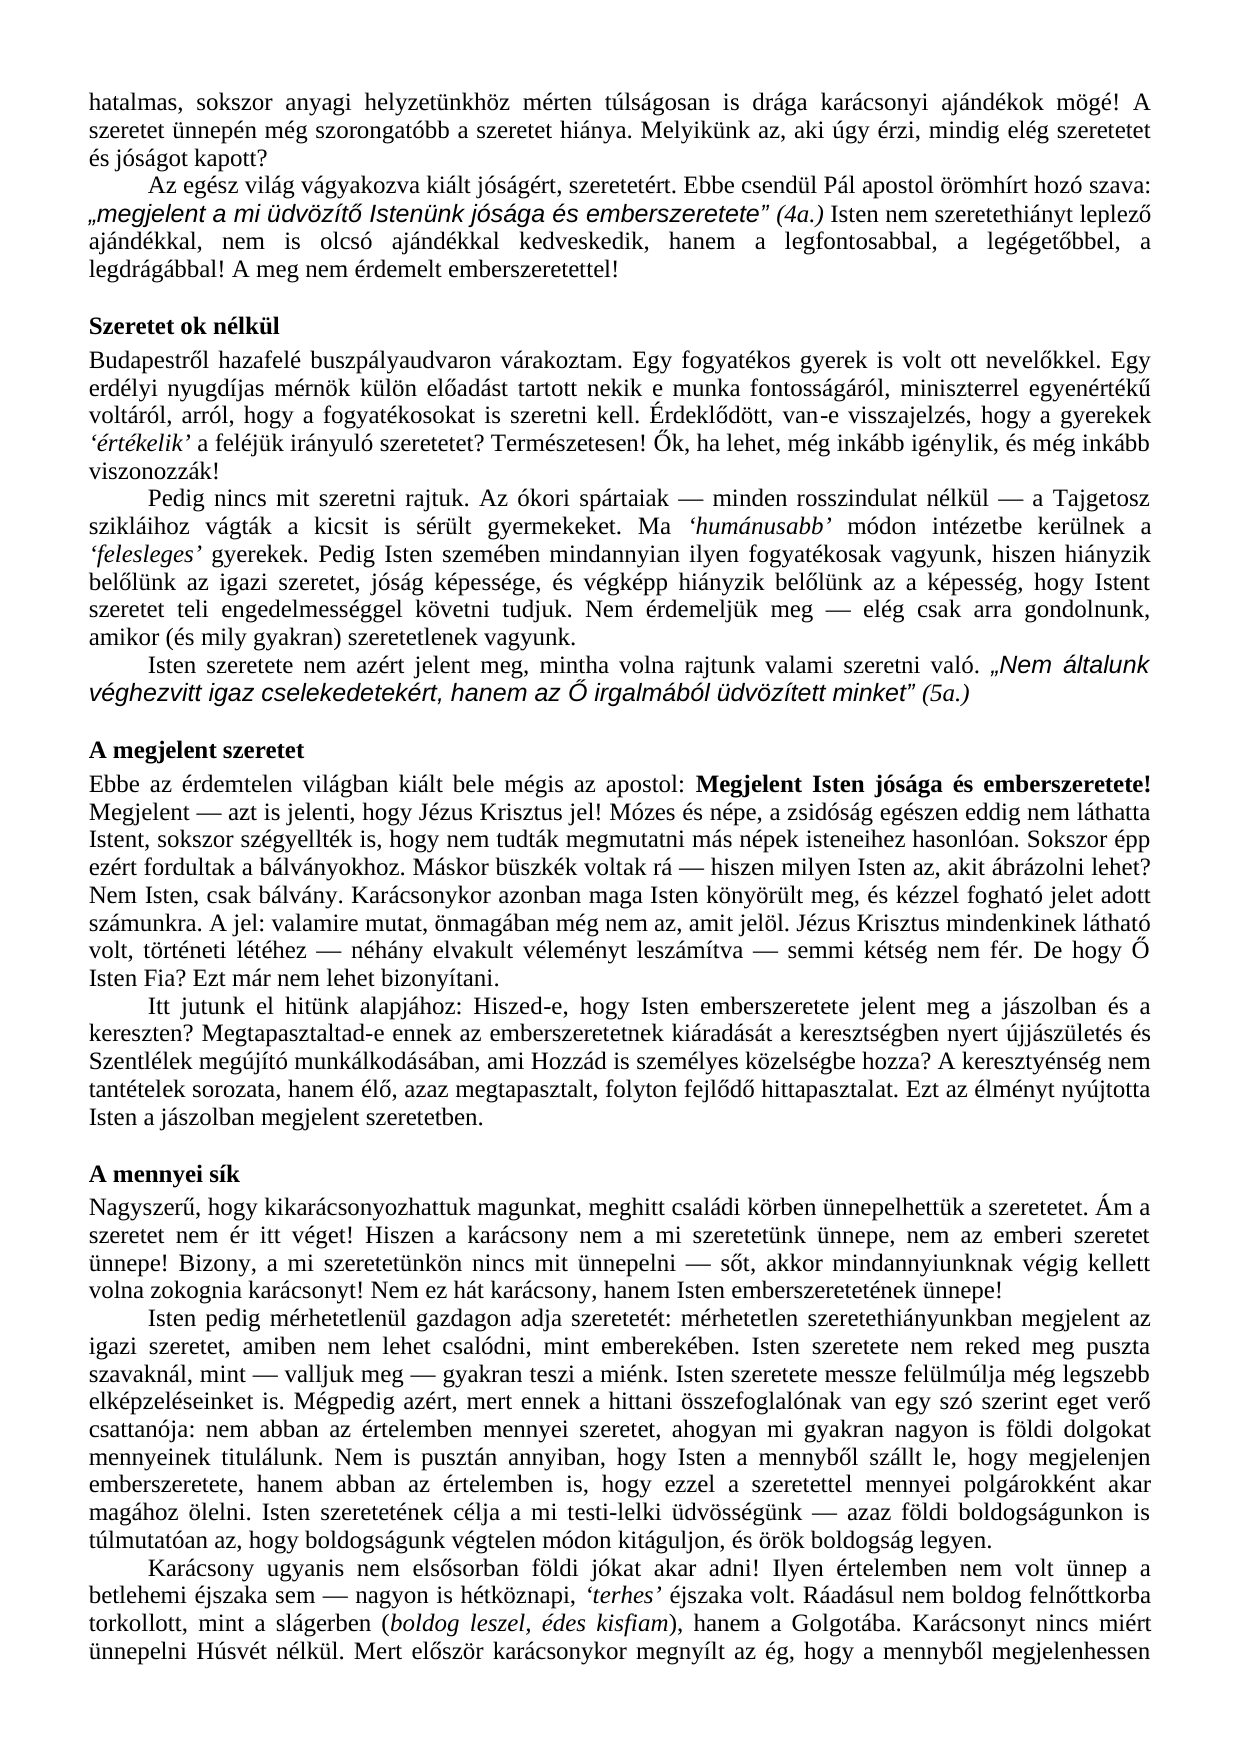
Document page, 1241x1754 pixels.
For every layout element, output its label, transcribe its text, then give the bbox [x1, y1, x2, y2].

text Nagyszerű, hogy kikarácsonyozhattuk magunkat, meghitt családi körben ünnepelhettük a szeretetet. Ám a szeretet nem ér itt véget! Hiszen a karácsony nem a mi szeretetünk ünnepe, nem az emberi szeretet ünnepe! Bizony, a mi szeretetünkön nincs mit ünnepelni — sőt, akkor mindannyiunknak végig kellett volna zokognia karácsonyt! Nem ez hát karácsony, hanem Isten emberszeretetének ünnepe! [88, 1193, 1152, 1304]
text Itt jutunk el hitünk alapjához: Hiszed‑e, hogy Isten emberszeretete jelent meg a jászolban és a kereszten? Megtapasztaltad‑e ennek az emberszeretetnek kiáradását a keresztségben nyert újjászületés és Szentlélek megújító munkálkodásában, ami Hozzád is személyes közelségbe hozza? A keresztyénség nem tantételek sorozata, hanem élő, azaz megtapasztalt, folyton fejlődő hittapasztalat. Ezt az élményt nyújtotta Isten a jászolban megjelent szeretetben. [88, 992, 1152, 1130]
text Isten pedig mérhetetlenül gazdagon adja szeretetét: mérhetetlen szeretethiányunkban megjelent az igazi szeretet, amiben nem lehet csalódni, mint emberekében. Isten szeretete nem reked meg puszta szavaknál, mint — valljuk meg — gyakran teszi a miénk. Isten szeretete messze felülmúlja még legszebb elképzeléseinket is. Mégpedig azért, mert ennek a hittani összefoglalónak van egy szó szerint eget verő csattanója: nem abban az értelemben mennyei szeretet, ahogyan mi gyakran nagyon is földi dolgokat mennyeinek titulálunk. Nem is pusztán annyiban, hogy Isten a mennyből szállt le, hogy megjelenjen emberszeretete, hanem abban az értelemben is, hogy ezzel a szeretettel mennyei polgárokként akar magához ölelni. Isten szeretetének célja a mi testi-lelki üdvösségünk — azaz földi boldogságunkon is túlmutatóan az, hogy boldogságunk végtelen módon kitáguljon, és örök boldogság legyen. [88, 1304, 1152, 1554]
subtitle Szeretet ok nélkül [88, 312, 1152, 340]
text Ebbe az érdemtelen világban kiált bele mégis az apostol: Megjelent Isten jósága és emberszeretete! Megjelent — azt is jelenti, hogy Jézus Krisztus jel! Mózes és népe, a zsidóság egészen eddig nem láthatta Istent, sokszor szégyellték is, hogy nem tudták megmutatni más népek isteneihez hasonlóan. Sokszor épp ezért fordultak a bálványokhoz. Máskor büszkék voltak rá — hiszen milyen Isten az, akit ábrázolni lehet? Nem Isten, csak bálvány. Karácsonykor azonban maga Isten könyörült meg, és kézzel fogható jelet adott számunkra. A jel: valamire mutat, önmagában még nem az, amit jelöl. Jézus Krisztus mindenkinek látható volt, történeti létéhez — néhány elvakult véleményt leszámítva — semmi kétség nem fér. De hogy Ő Isten Fia? Ezt már nem lehet bizonyítani. [88, 770, 1152, 992]
text Az egész világ vágyakozva kiált jóságért, szeretetért. Ebbe csendül Pál apostol örömhírt hozó szava: „megjelent a mi üdvözítő Istenünk jósága és emberszeretete” (4a.) Isten nem szeretethiányt leplező ajándékkal, nem is olcsó ajándékkal kedveskedik, hanem a legfontosabbal, a legégetőbbel, a legdrágábbal! A meg nem érdemelt emberszeretettel! [88, 172, 1152, 283]
text hatalmas, sokszor anyagi helyzetünkhöz mérten túlságosan is drága karácsonyi ajándékok mögé! A szeretet ünnepén még szorongatóbb a szeretet hiánya. Melyikünk az, aki úgy érzi, mindig elég szeretetet és jóságot kapott? [88, 88, 1152, 172]
subtitle A mennyei sík [88, 1160, 1152, 1188]
text Pedig nincs mit szeretni rajtuk. Az ókori spártaiak — minden rosszindulat nélkül — a Tajgetosz szikláihoz vágták a kicsit is sérült gyermekeket. Ma ‘humánusabb’ módon intézetbe kerülnek a ‘felesleges’ gyerekek. Pedig Isten szemében mindannyian ilyen fogyatékosak vagyunk, hiszen hiányzik belőlünk az igazi szeretet, jóság képessége, és végképp hiányzik belőlünk az a képesség, hogy Istent szeretet teli engedelmességgel követni tudjuk. Nem érdemeljük meg — elég csak arra gondolnunk, amikor (és mily gyakran) szeretetlenek vagyunk. [88, 484, 1152, 651]
text Budapestről hazafelé buszpályaudvaron várakoztam. Egy fogyatékos gyerek is volt ott nevelőkkel. Egy erdélyi nyugdíjas mérnök külön előadást tartott nekik e munka fontosságáról, miniszterrel egyenértékű voltáról, arról, hogy a fogyatékosokat is szeretni kell. Érdeklődött, van‑e visszajelzés, hogy a gyerekek ‘értékelik’ a feléjük irányuló szeretetet? Természetesen! Ők, ha lehet, még inkább igénylik, és még inkább viszonozzák! [88, 346, 1152, 484]
text Karácsony ugyanis nem elsősorban földi jókat akar adni! Ilyen értelemben nem volt ünnep a betlehemi éjszaka sem — nagyon is hétköznapi, ‘terhes’ éjszaka volt. Ráadásul nem boldog felnőttkorba torkollott, mint a slágerben (boldog leszel, édes kisfiam), hanem a Golgotába. Karácsonyt nincs miért ünnepelni Húsvét nélkül. Mert először karácsonykor megnyílt az ég, hogy a mennyből megjelenhessen [88, 1554, 1152, 1664]
subtitle A megjelent szeretet [88, 737, 1152, 764]
text Isten szeretete nem azért jelent meg, mintha volna rajtunk valami szeretni való. „Nem általunk véghezvitt igaz cselekedetekért, hanem az Ő irgalmából üdvözített minket” (5a.) [88, 651, 1152, 707]
